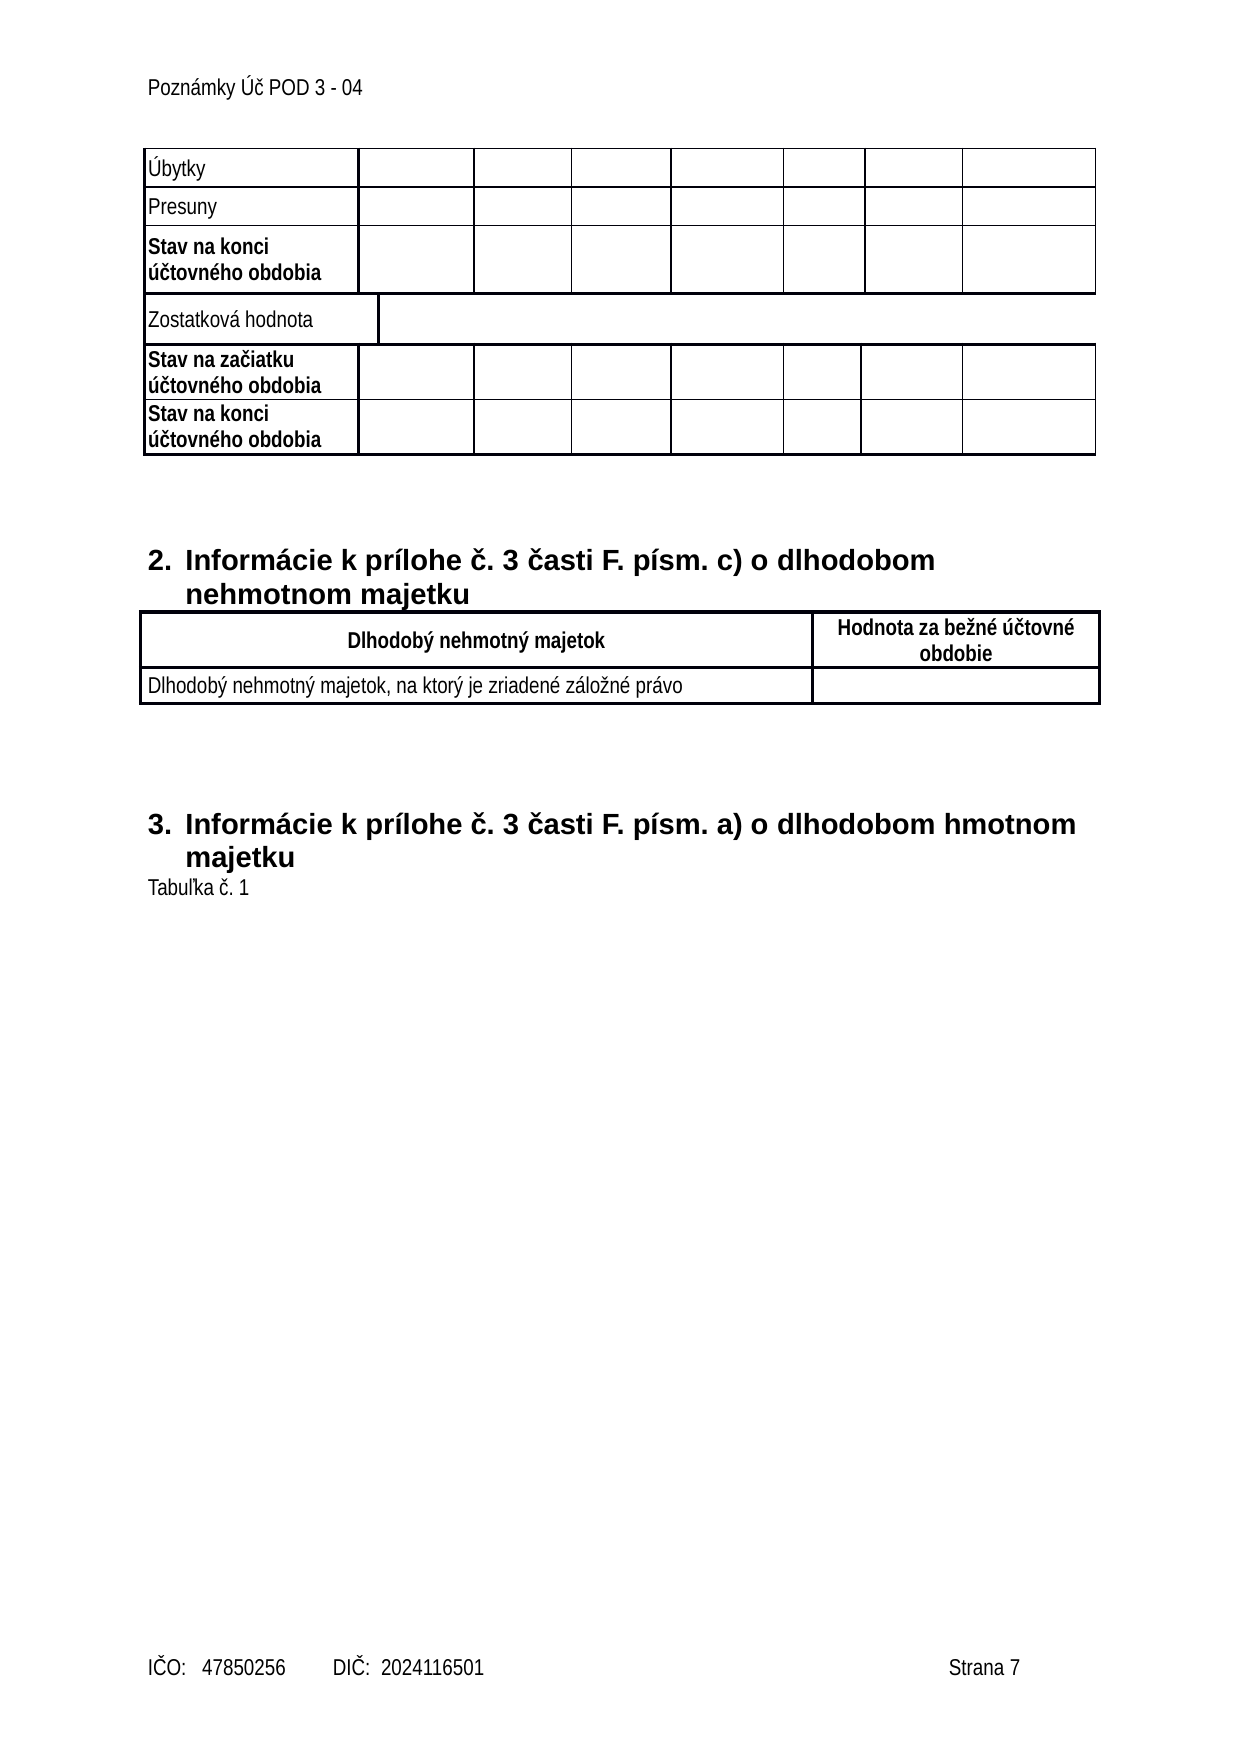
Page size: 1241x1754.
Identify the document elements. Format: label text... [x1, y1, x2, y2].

table_cell [866, 149, 962, 186]
text Tabuľka č. 1 [148, 874, 1092, 900]
table_cell [963, 149, 1095, 186]
table_cell [862, 346, 962, 398]
table_cell Zostatková hodnota [146, 295, 377, 343]
table_cell [866, 226, 962, 292]
table_cell [360, 188, 473, 224]
table_cell [572, 400, 670, 453]
table_cell [475, 400, 571, 453]
table_cell [672, 400, 783, 453]
table_cell [784, 149, 864, 186]
table_cell [572, 346, 670, 398]
table_cell [963, 400, 1095, 453]
table_cell [866, 188, 962, 224]
table_cell [475, 188, 571, 224]
table_cell [475, 346, 571, 398]
table_cell [814, 669, 1098, 702]
table_cell [963, 188, 1095, 224]
table_cell [475, 226, 571, 292]
table_cell Stav na konci účtovného obdobia [146, 400, 357, 453]
table_cell [784, 400, 860, 453]
table_cell [360, 346, 473, 398]
title Informácie k prílohe č. 3 časti F. písm. c) o dlhodobom nehmotnom majetku [148, 543, 1092, 610]
table_cell [672, 149, 783, 186]
table_cell [572, 226, 670, 292]
table_cell [784, 226, 864, 292]
table_cell [963, 226, 1095, 292]
table_cell Presuny [146, 188, 357, 224]
title Informácie k prílohe č. 3 časti F. písm. a) o dlhodobom hmotnom majetku [148, 807, 1092, 874]
table_cell [862, 400, 962, 453]
table_cell [672, 188, 783, 224]
table_cell [360, 400, 473, 453]
table_cell [475, 149, 571, 186]
table_cell Stav na konci účtovného obdobia [146, 226, 357, 292]
table_cell [963, 346, 1095, 398]
table_header Hodnota za bežné účtovné obdobie [814, 614, 1098, 666]
table_cell Dlhodobý nehmotný majetok, na ktorý je zriadené záložné právo [142, 669, 811, 702]
table_cell [784, 346, 860, 398]
table_cell [360, 226, 473, 292]
table_cell [672, 346, 783, 398]
table_cell Úbytky [146, 149, 357, 186]
table_cell Stav na začiatku účtovného obdobia [146, 346, 357, 398]
table_cell [360, 149, 473, 186]
table_cell [784, 188, 864, 224]
table_cell [572, 188, 670, 224]
table_header Dlhodobý nehmotný majetok [142, 614, 811, 666]
table_cell [672, 226, 783, 292]
table_cell [572, 149, 670, 186]
